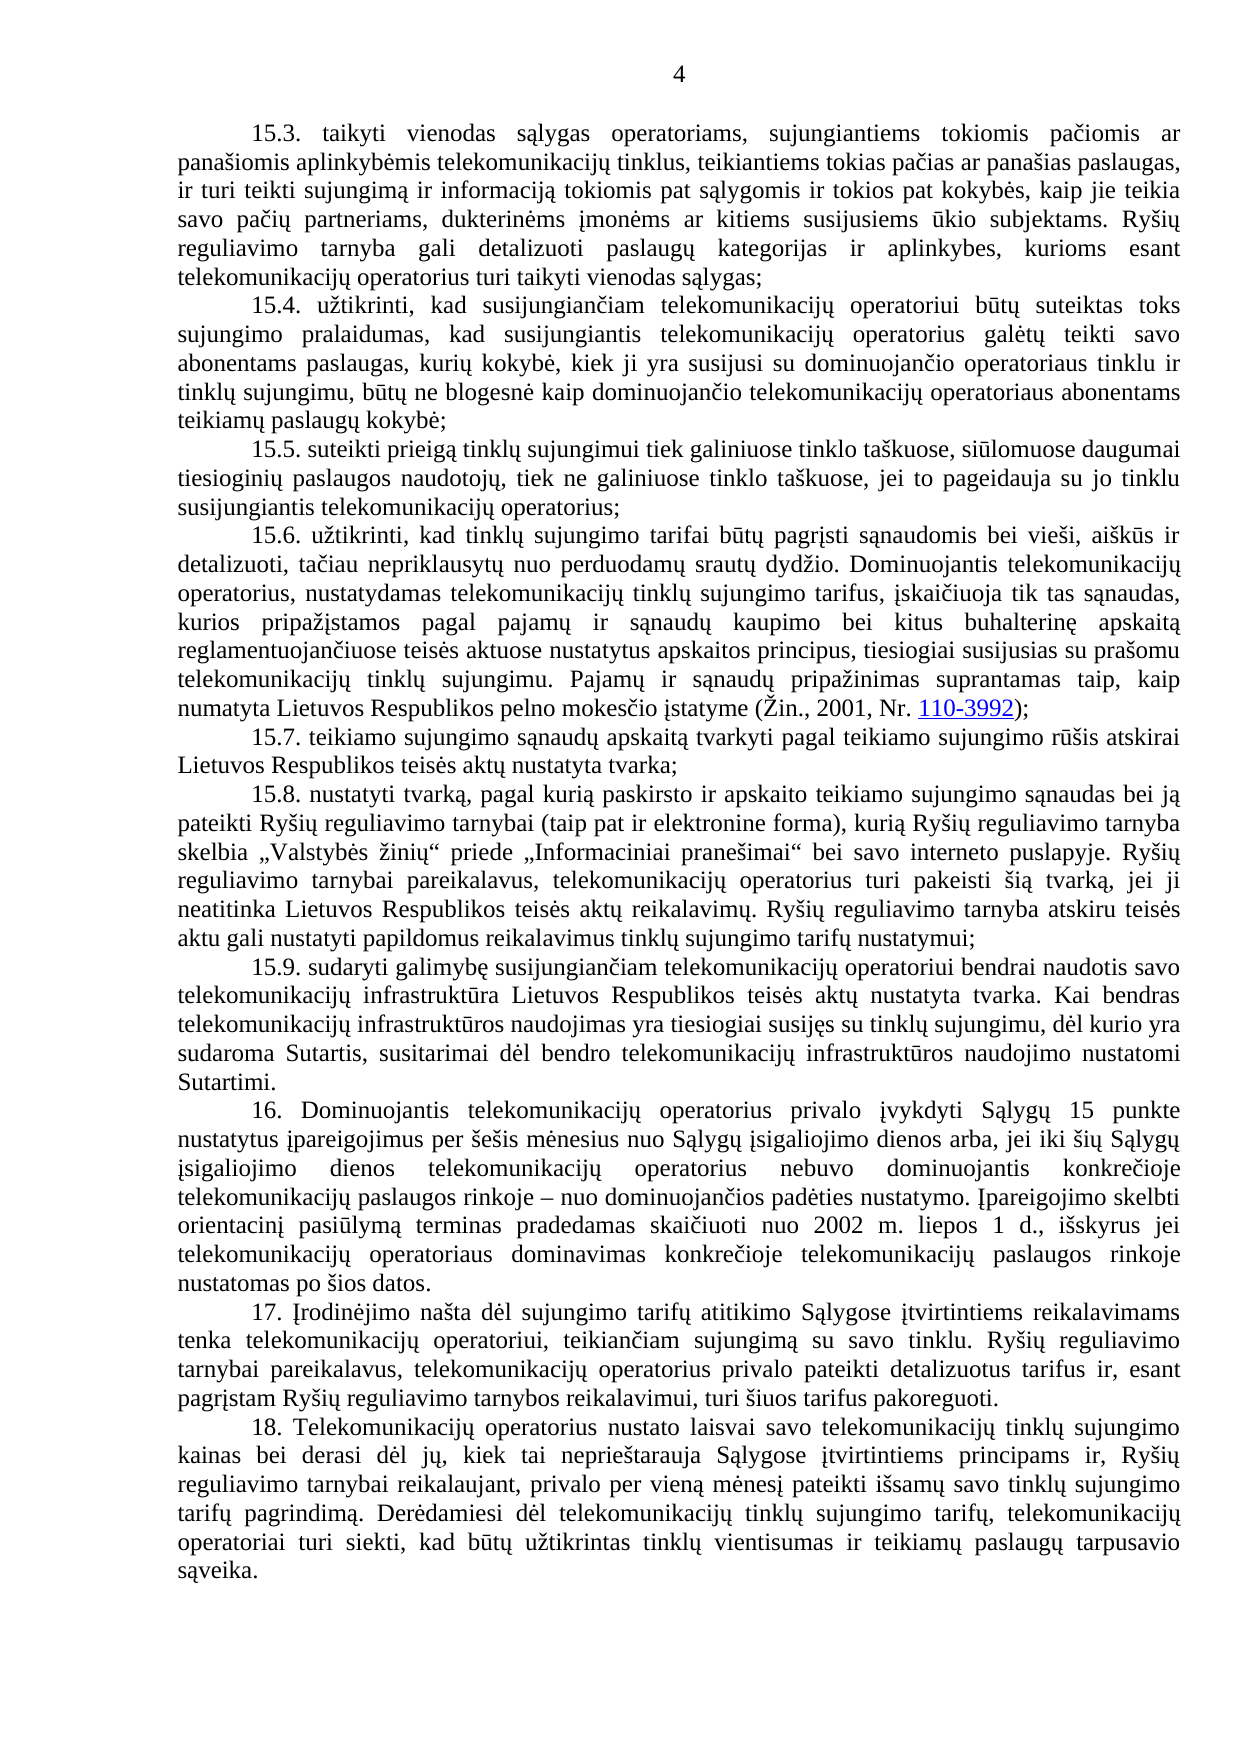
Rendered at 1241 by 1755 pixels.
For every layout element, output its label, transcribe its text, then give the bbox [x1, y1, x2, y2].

text 15.3. taikyti vienodas sąlygas operatoriams, sujungiantiems tokiomis pačiomis ar panašiomis aplinkybėmis telekomunikacijų tinklus, teikiantiems tokias pačias ar panašias paslaugas, ir turi teikti sujungimą ir informaciją tokiomis pat sąlygomis ir tokios pat kokybės, kaip jie teikia savo pačių partneriams, dukterinėms įmonėms ar kitiems susijusiems ūkio subjektams. Ryšių reguliavimo tarnyba gali detalizuoti paslaugų kategorijas ir aplinkybes, kurioms esant telekomunikacijų operatorius turi taikyti vienodas sąlygas; [177, 118, 1181, 291]
text 15.4. užtikrinti, kad susijungiančiam telekomunikacijų operatoriui būtų suteiktas toks sujungimo pralaidumas, kad susijungiantis telekomunikacijų operatorius galėtų teikti savo abonentams paslaugas, kurių kokybė, kiek ji yra susijusi su dominuojančio operatoriaus tinklu ir tinklų sujungimu, būtų ne blogesnė kaip dominuojančio telekomunikacijų operatoriaus abonentams teikiamų paslaugų kokybė; [177, 291, 1181, 434]
text 17. Įrodinėjimo našta dėl sujungimo tarifų atitikimo Sąlygose įtvirtintiems reikalavimams tenka telekomunikacijų operatoriui, teikiančiam sujungimą su savo tinklu. Ryšių reguliavimo tarnybai pareikalavus, telekomunikacijų operatorius privalo pateikti detalizuotus tarifus ir, esant pagrįstam Ryšių reguliavimo tarnybos reikalavimui, turi šiuos tarifus pakoreguoti. [177, 1297, 1181, 1412]
text 16. Dominuojantis telekomunikacijų operatorius privalo įvykdyti Sąlygų 15 punkte nustatytus įpareigojimus per šešis mėnesius nuo Sąlygų įsigaliojimo dienos arba, jei iki šių Sąlygų įsigaliojimo dienos telekomunikacijų operatorius nebuvo dominuojantis konkrečioje telekomunikacijų paslaugos rinkoje – nuo dominuojančios padėties nustatymo. Įpareigojimo skelbti orientacinį pasiūlymą terminas pradedamas skaičiuoti nuo 2002 m. liepos 1 d., išskyrus jei telekomunikacijų operatoriaus dominavimas konkrečioje telekomunikacijų paslaugos rinkoje nustatomas po šios datos. [177, 1096, 1181, 1297]
text 15.9. sudaryti galimybę susijungiančiam telekomunikacijų operatoriui bendrai naudotis savo telekomunikacijų infrastruktūra Lietuvos Respublikos teisės aktų nustatyta tvarka. Kai bendras telekomunikacijų infrastruktūros naudojimas yra tiesiogiai susijęs su tinklų sujungimu, dėl kurio yra sudaroma Sutartis, susitarimai dėl bendro telekomunikacijų infrastruktūros naudojimo nustatomi Sutartimi. [177, 952, 1181, 1096]
text 18. Telekomunikacijų operatorius nustato laisvai savo telekomunikacijų tinklų sujungimo kainas bei derasi dėl jų, kiek tai neprieštarauja Sąlygose įtvirtintiems principams ir, Ryšių reguliavimo tarnybai reikalaujant, privalo per vieną mėnesį pateikti išsamų savo tinklų sujungimo tarifų pagrindimą. Derėdamiesi dėl telekomunikacijų tinklų sujungimo tarifų, telekomunikacijų operatoriai turi siekti, kad būtų užtikrintas tinklų vientisumas ir teikiamų paslaugų tarpusavio sąveika. [177, 1412, 1181, 1584]
text 15.7. teikiamo sujungimo sąnaudų apskaitą tvarkyti pagal teikiamo sujungimo rūšis atskirai Lietuvos Respublikos teisės aktų nustatyta tvarka; [177, 722, 1181, 779]
text 15.5. suteikti prieigą tinklų sujungimui tiek galiniuose tinklo taškuose, siūlomuose daugumai tiesioginių paslaugos naudotojų, tiek ne galiniuose tinklo taškuose, jei to pageidauja su jo tinklu susijungiantis telekomunikacijų operatorius; [177, 434, 1181, 521]
text 15.6. užtikrinti, kad tinklų sujungimo tarifai būtų pagrįsti sąnaudomis bei vieši, aiškūs ir detalizuoti, tačiau nepriklausytų nuo perduodamų srautų dydžio. Dominuojantis telekomunikacijų operatorius, nustatydamas telekomunikacijų tinklų sujungimo tarifus, įskaičiuoja tik tas sąnaudas, kurios pripažįstamos pagal pajamų ir sąnaudų kaupimo bei kitus buhalterinę apskaitą reglamentuojančiuose teisės aktuose nustatytus apskaitos principus, tiesiogiai susijusias su prašomu telekomunikacijų tinklų sujungimu. Pajamų ir sąnaudų pripažinimas suprantamas taip, kaip numatyta Lietuvos Respublikos pelno mokesčio įstatyme (Žin., 2001, Nr. 110-3992); [177, 521, 1181, 722]
text 15.8. nustatyti tvarką, pagal kurią paskirsto ir apskaito teikiamo sujungimo sąnaudas bei ją pateikti Ryšių reguliavimo tarnybai (taip pat ir elektronine forma), kurią Ryšių reguliavimo tarnyba skelbia „Valstybės žinių“ priede „Informaciniai pranešimai“ bei savo interneto puslapyje. Ryšių reguliavimo tarnybai pareikalavus, telekomunikacijų operatorius turi pakeisti šią tvarką, jei ji neatitinka Lietuvos Respublikos teisės aktų reikalavimų. Ryšių reguliavimo tarnyba atskiru teisės aktu gali nustatyti papildomus reikalavimus tinklų sujungimo tarifų nustatymui; [177, 779, 1181, 952]
